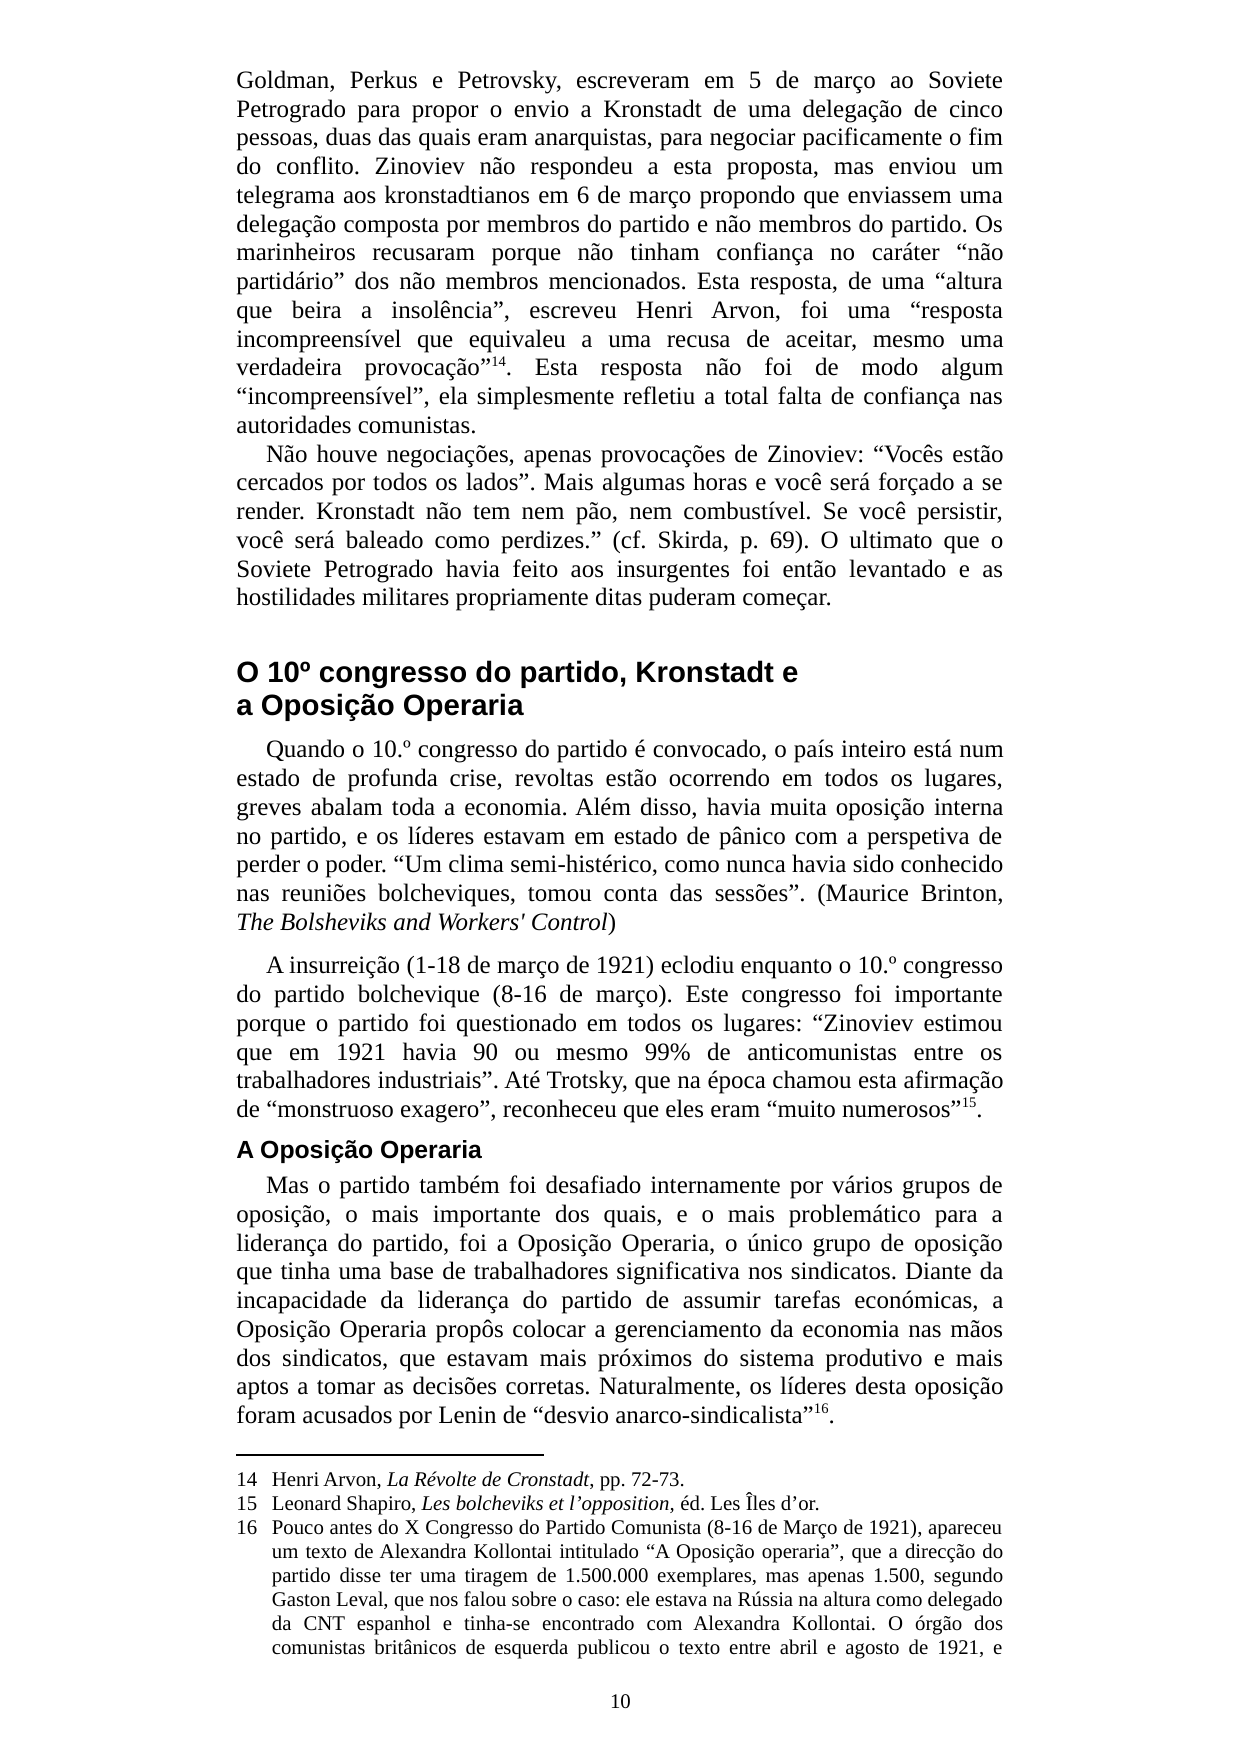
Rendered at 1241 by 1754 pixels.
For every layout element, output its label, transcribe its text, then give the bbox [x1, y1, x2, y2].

text Leonard Shapiro, Les bolcheviks et l’opposition, éd. Les Îles d’or. [236, 1491, 1004, 1515]
text Henri Arvon, La Révolte de Cronstadt, pp. 72-73. [236, 1467, 1004, 1491]
text Pouco antes do X Congresso do Partido Comunista (8-16 de Março de 1921), apareceu um texto de Alexandra Kollontai intitulado “A Oposição operaria”, que a direcção do partido disse ter uma tiragem de 1.500.000 exemplares, mas apenas 1.500, segundo Gaston Leval, que nos falou sobre o caso: ele estava na Rússia na altura como delegado da CNT espanhol e tinha-se encontrado com Alexandra Kollontai. O órgão dos comunistas britânicos de esquerda publicou o texto entre abril e agosto de 1921, e [236, 1515, 1004, 1659]
text Goldman, Perkus e Petrovsky, escreveram em 5 de março ao Soviete Petrogrado para propor o envio a Kronstadt de uma delegação de cinco pessoas, duas das quais eram anarquistas, para negociar pacificamente o fim do conflito. Zinoviev não respondeu a esta proposta, mas enviou um telegrama aos kronstadtianos em 6 de março propondo que enviassem uma delegação composta por membros do partido e não membros do partido. Os marinheiros recusaram porque não tinham confiança no caráter “não partidário” dos não membros mencionados. Esta resposta, de uma “altura que beira a insolência”, escreveu Henri Arvon, foi uma “resposta incompreensível que equivaleu a uma recusa de aceitar, mesmo uma verdadeira provocação”. Esta resposta não foi de modo algum “incompreensível”, ela simplesmente refletiu a total falta de confiança nas autoridades comunistas. [236, 65, 1004, 439]
text Quando o 10.º congresso do partido é convocado, o país inteiro está num estado de profunda crise, revoltas estão ocorrendo em todos os lugares, greves abalam toda a economia. Além disso, havia muita oposição interna no partido, e os líderes estavam em estado de pânico com a perspetiva de perder o poder. “Um clima semi-histérico, como nunca havia sido conhecido nas reuniões bolcheviques, tomou conta das sessões”. (Maurice Brinton, The Bolsheviks and Workers' Control) [236, 734, 1004, 936]
text Não houve negociações, apenas provocações de Zinoviev: “Vocês estão cercados por todos os lados”. Mais algumas horas e você será forçado a se render. Kronstadt não tem nem pão, nem combustível. Se você persistir, você será baleado como perdizes.” (cf. Skirda, p. 69). O ultimato que o Soviete Petrogrado havia feito aos insurgentes foi então levantado e as hostilidades militares propriamente ditas puderam começar. [236, 439, 1004, 611]
text A insurreição (1-18 de março de 1921) eclodiu enquanto o 10.º congresso do partido bolchevique (8-16 de março). Este congresso foi importante porque o partido foi questionado em todos os lugares: “Zinoviev estimou que em 1921 havia 90 ou mesmo 99% de anticomunistas entre os trabalhadores industriais”. Até Trotsky, que na época chamou esta afirmação de “monstruoso exagero”, reconheceu que eles eram “muito numerosos”. [236, 950, 1004, 1123]
text Mas o partido também foi desafiado internamente por vários grupos de oposição, o mais importante dos quais, e o mais problemático para a liderança do partido, foi a Oposição Operaria, o único grupo de oposição que tinha uma base de trabalhadores significativa nos sindicatos. Diante da incapacidade da liderança do partido de assumir tarefas económicas, a Oposição Operaria propôs colocar a gerenciamento da economia nas mãos dos sindicatos, que estavam mais próximos do sistema produtivo e mais aptos a tomar as decisões corretas. Naturalmente, os líderes desta oposição foram acusados por Lenin de “desvio anarco-sindicalista”. [236, 1170, 1004, 1429]
subtitle A Oposição Operaria [236, 1135, 1004, 1164]
subtitle O 10º congresso do partido, Kronstadt e a Oposição Operaria [236, 654, 1004, 722]
